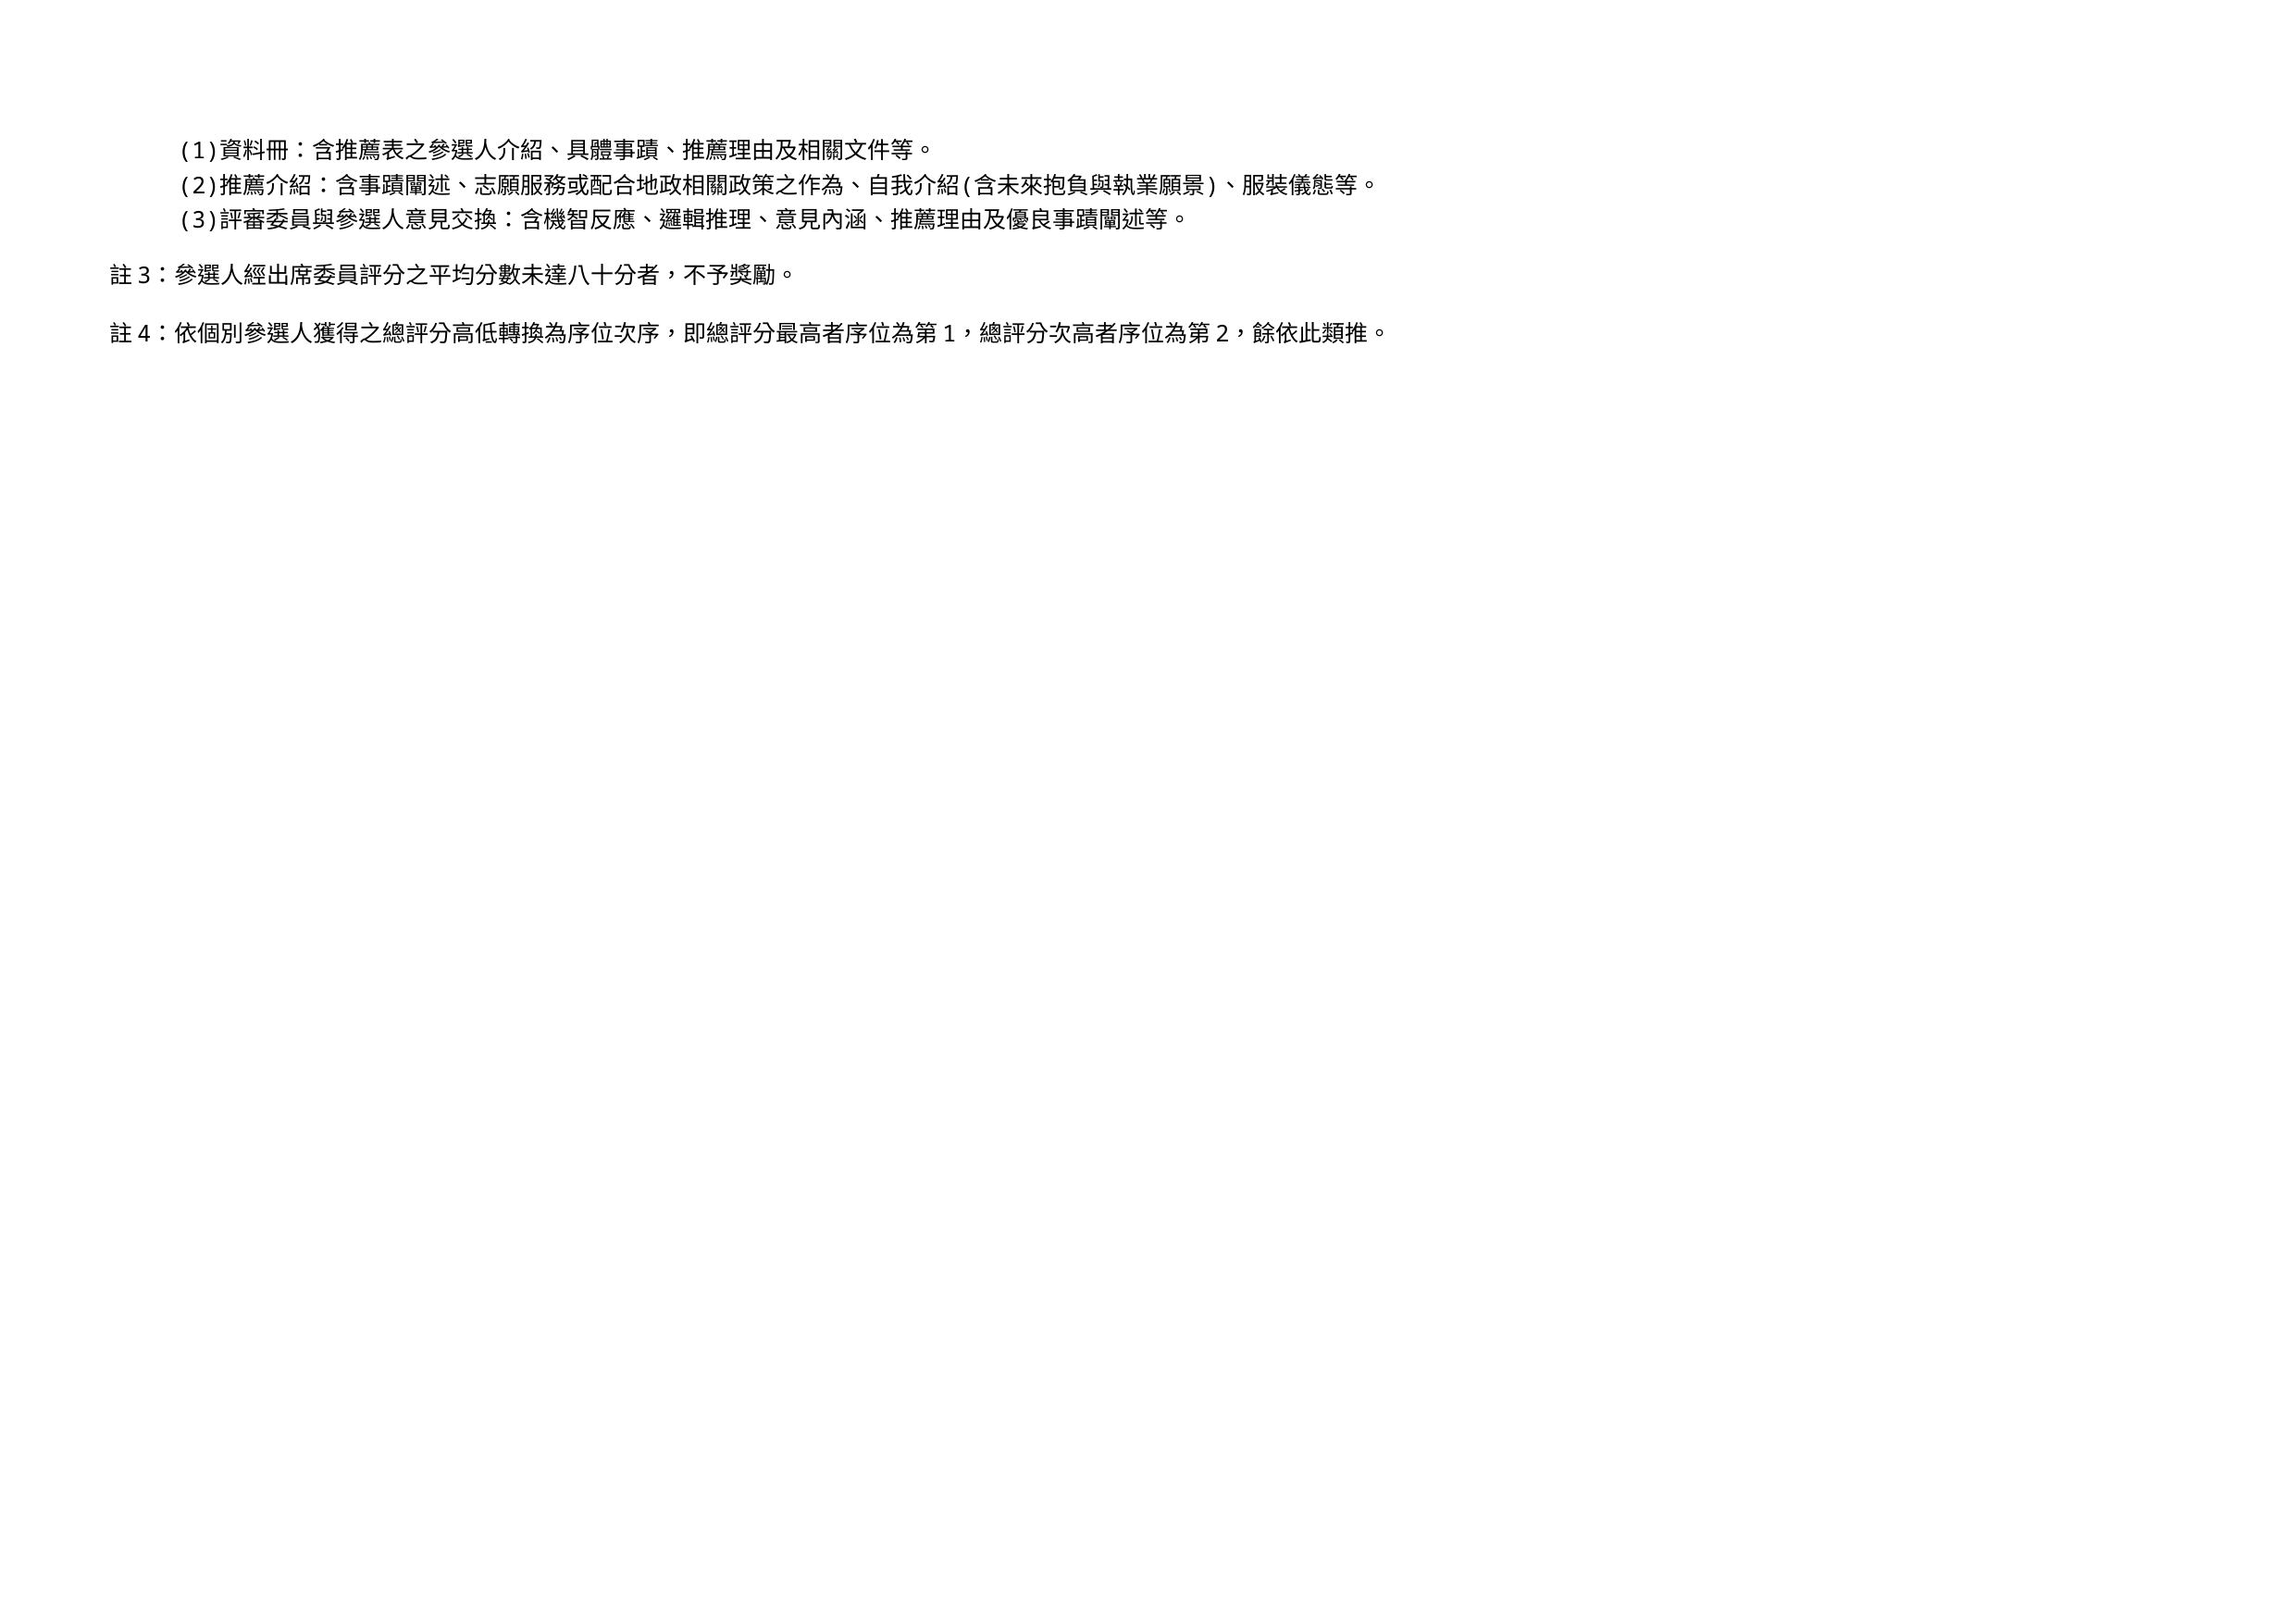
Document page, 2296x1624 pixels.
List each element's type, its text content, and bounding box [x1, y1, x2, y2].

text 註3：參選人經出席委員評分之平均分數未達八十分者，不予獎勵。 [109, 235, 2186, 293]
text (2)推薦介紹：含事蹟闡述、志願服務或配合地政相關政策之作為、自我介紹(含未來抱負與執業願景)、服裝儀態等。 [178, 166, 2186, 201]
text (3)評審委員與參選人意見交換：含機智反應、邏輯推理、意見內涵、推薦理由及優良事蹟闡述等。 [178, 201, 2186, 235]
text 註4：依個別參選人獲得之總評分高低轉換為序位次序，即總評分最高者序位為第1，總評分次高者序位為第2，餘依此類推。 [109, 293, 2186, 351]
text (1)資料冊：含推薦表之參選人介紹、具體事蹟、推薦理由及相關文件等。 [178, 131, 2186, 166]
